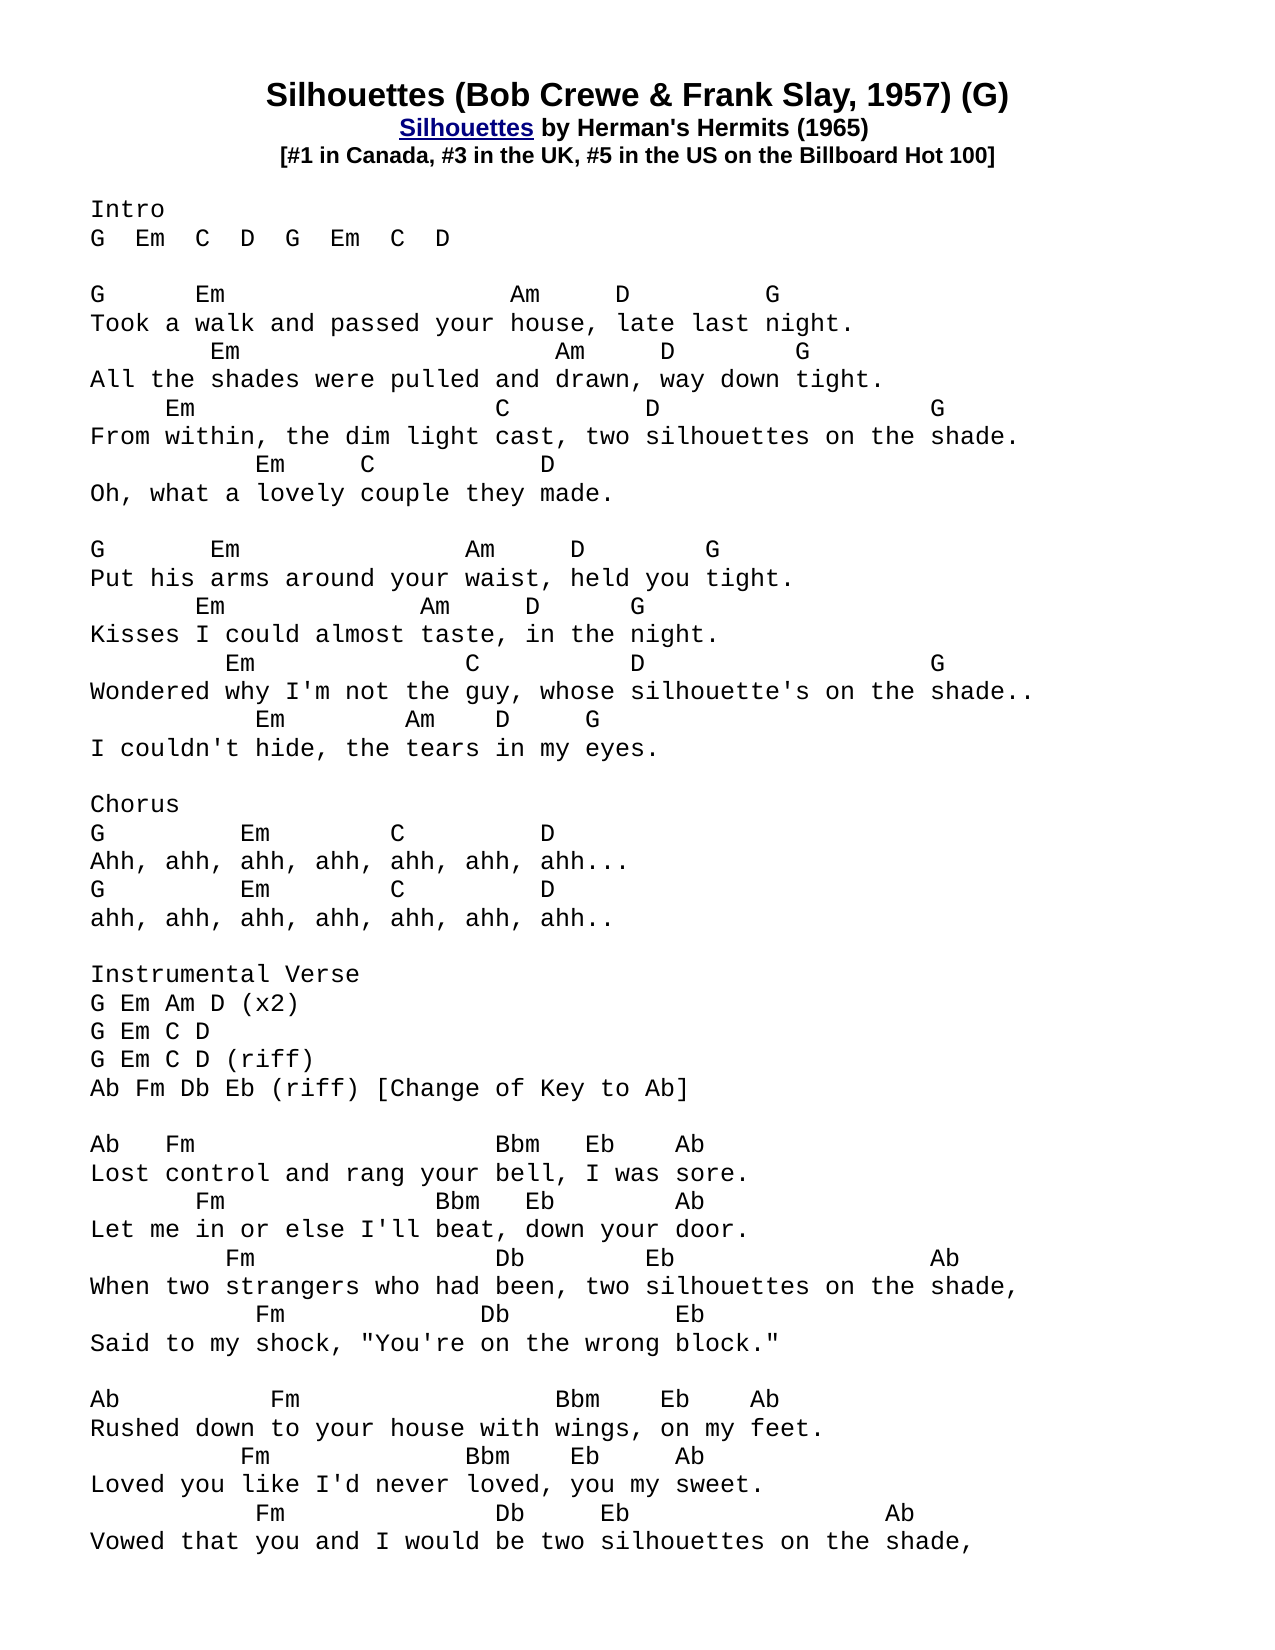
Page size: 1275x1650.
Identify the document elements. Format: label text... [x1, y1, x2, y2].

text Chorus [90, 792, 1185, 820]
text Oh, what a lovely couple they made. [90, 480, 1185, 508]
text Said to my shock, "You're on the wrong block." [90, 1330, 1185, 1358]
text Fm Bbm Eb Ab [90, 1188, 1185, 1217]
text From within, the dim light cast, two silhouettes on the shade. [90, 423, 1185, 452]
text Em C D [90, 452, 1185, 480]
text When two strangers who had been, two silhouettes on the shade, [90, 1273, 1185, 1302]
text Ab Fm Db Eb (riff) [Change of Key to Ab] [90, 1075, 1185, 1103]
text G Em C D [90, 820, 1185, 848]
text G Em C D G Em C D [90, 225, 1185, 253]
text G Em C D [90, 877, 1185, 905]
text Em Am D G [90, 338, 1185, 367]
text G Em C D [90, 1018, 1185, 1047]
text Em C D G [90, 395, 1185, 423]
text Fm Db Eb Ab [90, 1245, 1185, 1273]
text G Em Am D G [90, 537, 1185, 565]
text Let me in or else I'll beat, down your door. [90, 1217, 1185, 1245]
text Fm Db Eb Ab [90, 1500, 1185, 1528]
text Ahh, ahh, ahh, ahh, ahh, ahh, ahh... [90, 848, 1185, 877]
text Took a walk and passed your house, late last night. [90, 310, 1185, 338]
text Ab Fm Bbm Eb Ab [90, 1387, 1185, 1415]
text I couldn't hide, the tears in my eyes. [90, 735, 1185, 763]
text G Em Am D (x2) [90, 990, 1185, 1018]
text Em Am D G [90, 593, 1185, 622]
text Instrumental Verse [90, 962, 1185, 990]
text Fm Bbm Eb Ab [90, 1443, 1185, 1472]
text Silhouettes by Herman's Hermits (1965) [90, 113, 1185, 142]
text G Em C D (riff) [90, 1047, 1185, 1075]
text Rushed down to your house with wings, on my feet. [90, 1415, 1185, 1443]
text Kisses I could almost taste, in the night. [90, 622, 1185, 650]
text Wondered why I'm not the guy, whose silhouette's on the shade.. [90, 678, 1185, 707]
text All the shades were pulled and drawn, way down tight. [90, 367, 1185, 395]
text G Em Am D G [90, 282, 1185, 310]
text Ab Fm Bbm Eb Ab [90, 1132, 1185, 1160]
text Lost control and rang your bell, I was sore. [90, 1160, 1185, 1188]
text Em Am D G [90, 707, 1185, 735]
text Vowed that you and I would be two silhouettes on the shade, [90, 1528, 1185, 1557]
text Put his arms around your waist, held you tight. [90, 565, 1185, 593]
text Loved you like I'd never loved, you my sweet. [90, 1472, 1185, 1500]
text Intro [90, 197, 1185, 225]
text ahh, ahh, ahh, ahh, ahh, ahh, ahh.. [90, 905, 1185, 933]
text [#1 in Canada, #3 in the UK, #5 in the US on the Billboard Hot 100] [90, 142, 1185, 168]
text Em C D G [90, 650, 1185, 678]
text Silhouettes (Bob Crewe & Frank Slay, 1957) (G) [90, 75, 1185, 113]
text Fm Db Eb [90, 1302, 1185, 1330]
